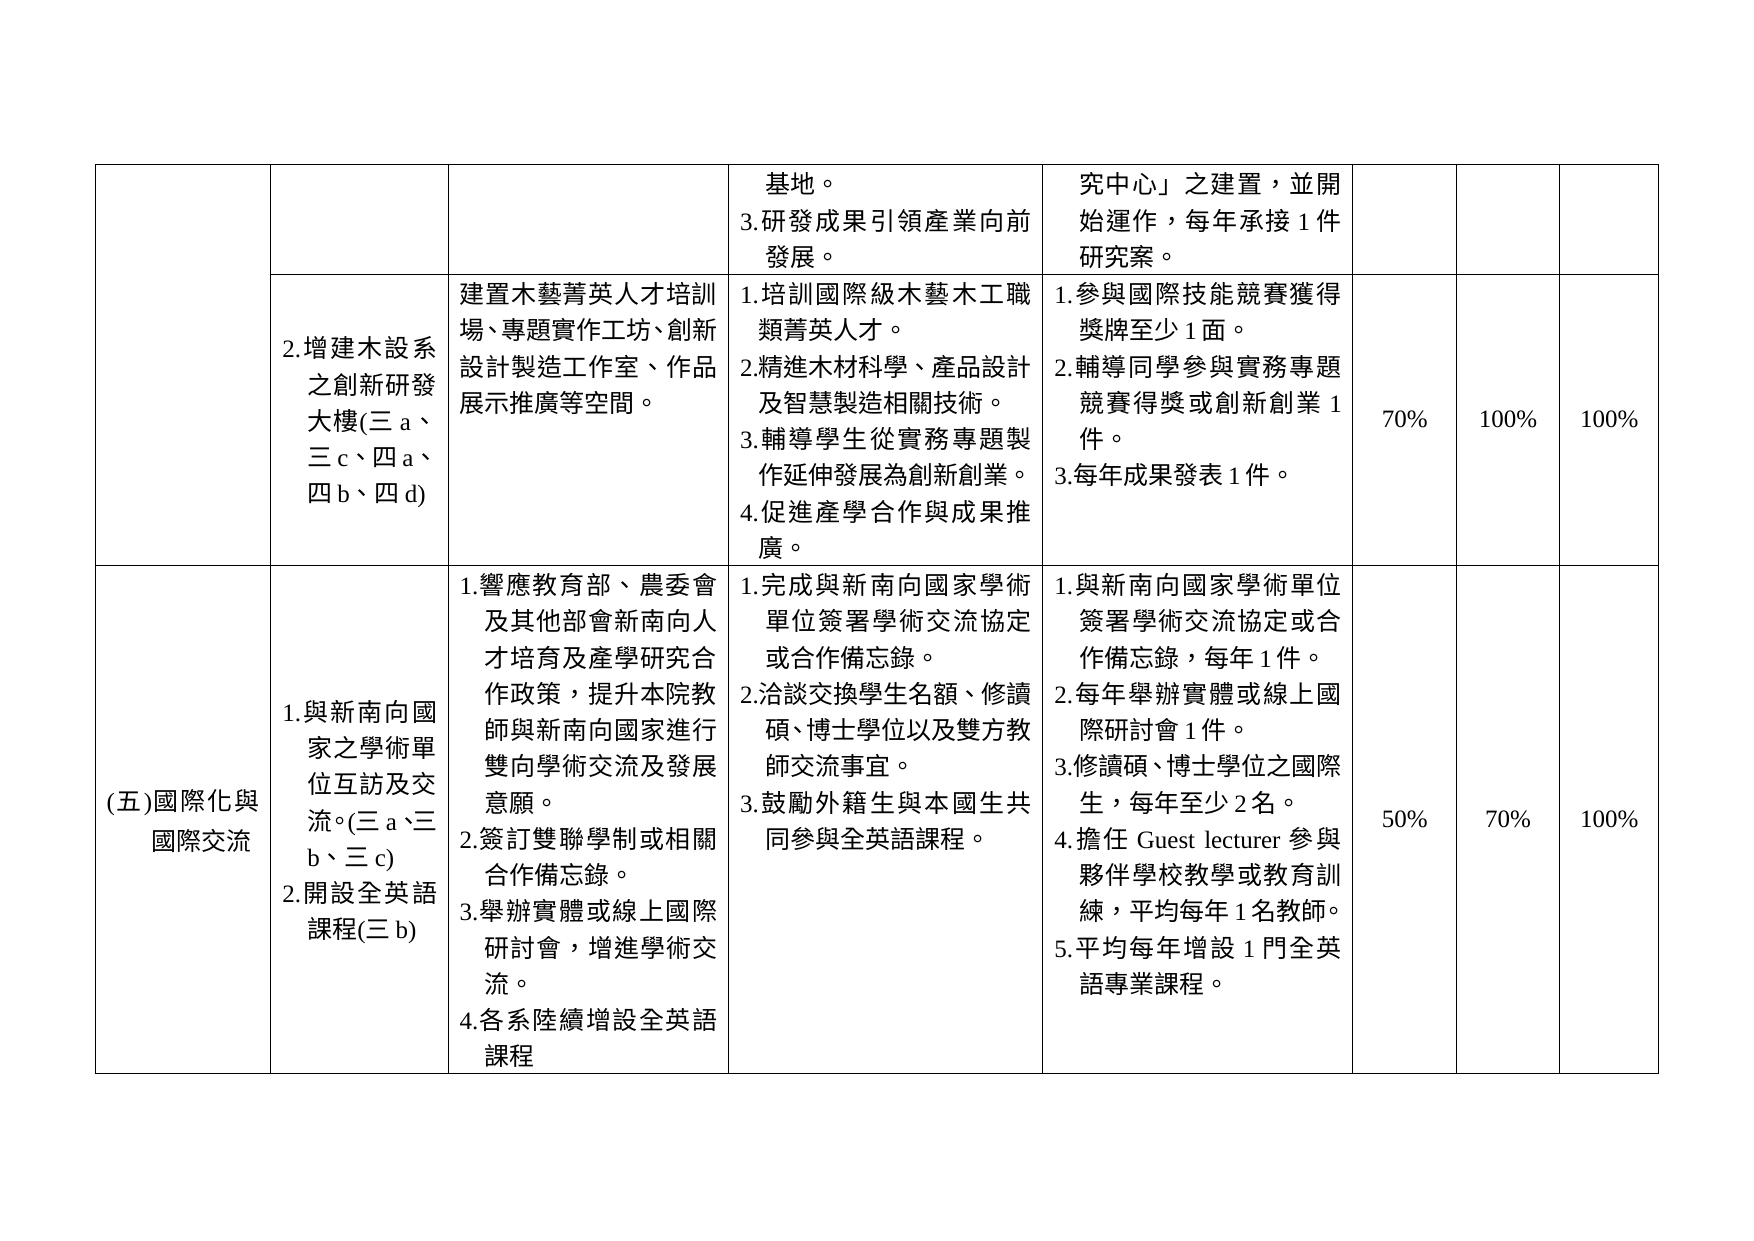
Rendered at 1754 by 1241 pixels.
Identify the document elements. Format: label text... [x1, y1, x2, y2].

table_cell 1.培訓國際級木藝木工職類菁英人才。 2.精進木材科學、產品設計及智慧製造相關技術。 3.輔導學生從實務專題製作延伸發展為創新創業。 4.促進產學合作與成果推廣。 [729, 275, 1042, 564]
table_cell 究中心」之建置，並開始運作，每年承接1件研究案。 [1043, 165, 1352, 273]
table_cell [449, 165, 728, 273]
table_cell [96, 165, 270, 564]
table_cell [1457, 165, 1559, 273]
table_cell 100% [1457, 275, 1559, 564]
table_cell 1.與新南向國家之學術單位互訪及交流。(三a、三b、三c) 2.開設全英語課程(三b) [271, 566, 448, 1073]
table_cell 100% [1560, 275, 1658, 564]
table_cell [1353, 165, 1456, 273]
table_cell 100% [1560, 566, 1658, 1073]
table_cell [271, 165, 448, 273]
table_cell 1.完成與新南向國家學術單位簽署學術交流協定或合作備忘錄。 2.洽談交換學生名額、修讀碩、博士學位以及雙方教師交流事宜。 3.鼓勵外籍生與本國生共同參與全英語課程。 [729, 566, 1042, 1073]
table_cell 2.增建木設系之創新研發大樓(三a、三c、四a、四b、四d) [271, 275, 448, 564]
table_cell (五)國際化與國際交流 [96, 566, 270, 1073]
table_cell 1.參與國際技能競賽獲得獎牌至少1面。 2.輔導同學參與實務專題競賽得獎或創新創業1件。 3.每年成果發表1件。 [1043, 275, 1352, 564]
table_cell 建置木藝菁英人才培訓場、專題實作工坊、創新設計製造工作室、作品展示推廣等空間。 [449, 275, 728, 564]
table_cell [1560, 165, 1658, 273]
table_cell 70% [1353, 275, 1456, 564]
table_cell 70% [1457, 566, 1559, 1073]
table_cell 基地。 3.研發成果引領產業向前發展。 [729, 165, 1042, 273]
table_cell 1.響應教育部、農委會及其他部會新南向人才培育及產學研究合作政策，提升本院教師與新南向國家進行雙向學術交流及發展意願。 2.簽訂雙聯學制或相關合作備忘錄。 3.舉辦實體或線上國際研討會，增進學術交流。 4.各系陸續增設全英語課程 [449, 566, 728, 1073]
table_cell 1.與新南向國家學術單位簽署學術交流協定或合作備忘錄，每年1件。 2.每年舉辦實體或線上國際研討會1件。 3.修讀碩、博士學位之國際生，每年至少2名。 4.擔任Guest lecturer參與夥伴學校教學或教育訓練，平均每年1名教師。 5.平均每年增設1門全英語專業課程。 [1043, 566, 1352, 1073]
table_cell 50% [1353, 566, 1456, 1073]
